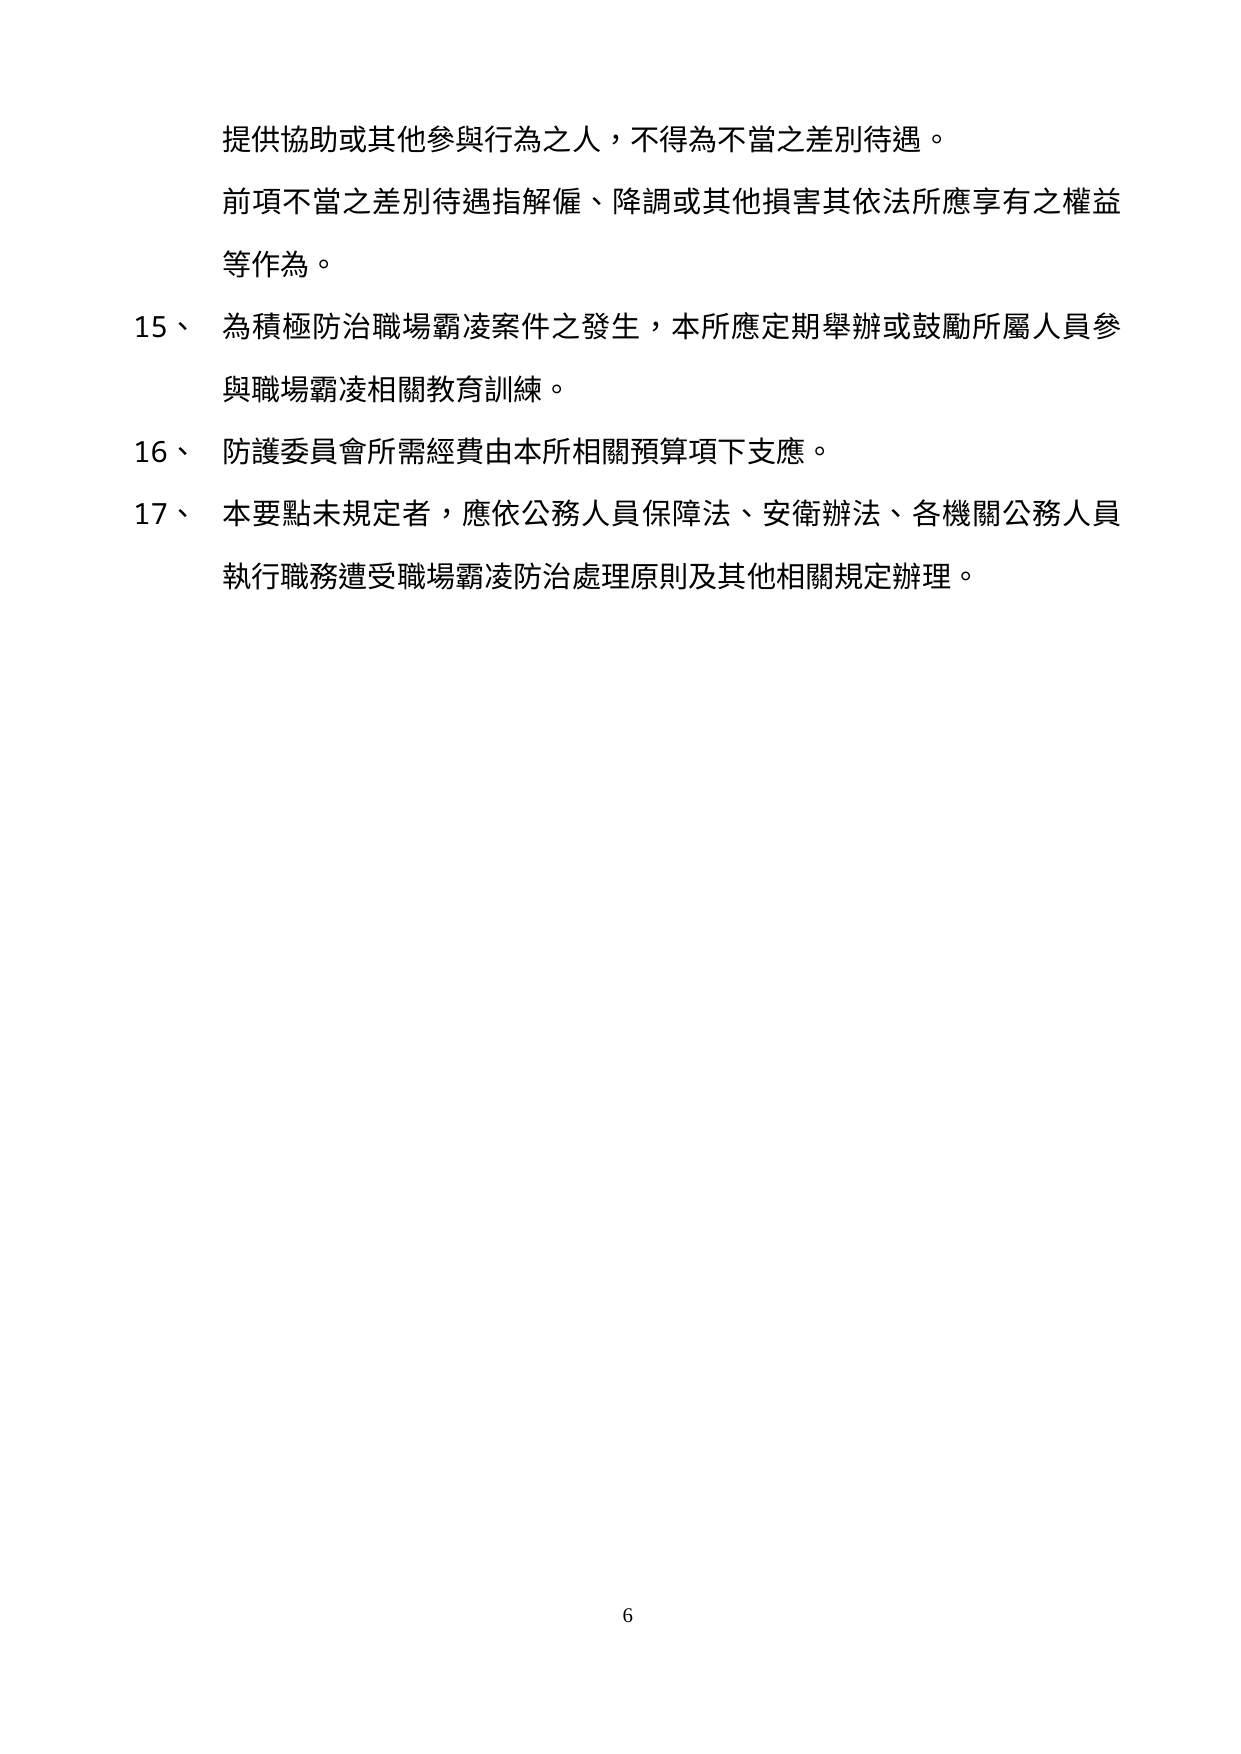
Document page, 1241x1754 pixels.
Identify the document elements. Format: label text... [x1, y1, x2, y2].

list 為積極防治職場霸凌案件之發生，本所應定期舉辦或鼓勵所屬人員參與職場霸凌相關教育訓練。 [133, 283, 1122, 408]
list 本要點未規定者，應依公務人員保障法、安衛辦法、各機關公務人員執行職務遭受職場霸凌防治處理原則及其他相關規定辦理。 [133, 471, 1122, 596]
text 前項不當之差別待遇指解僱、降調或其他損害其依法所應享有之權益等作為。 [222, 158, 1122, 283]
list 提供協助或其他參與行為之人，不得為不當之差別待遇。 [133, 96, 1122, 158]
list 防護委員會所需經費由本所相關預算項下支應。 [133, 408, 1122, 471]
